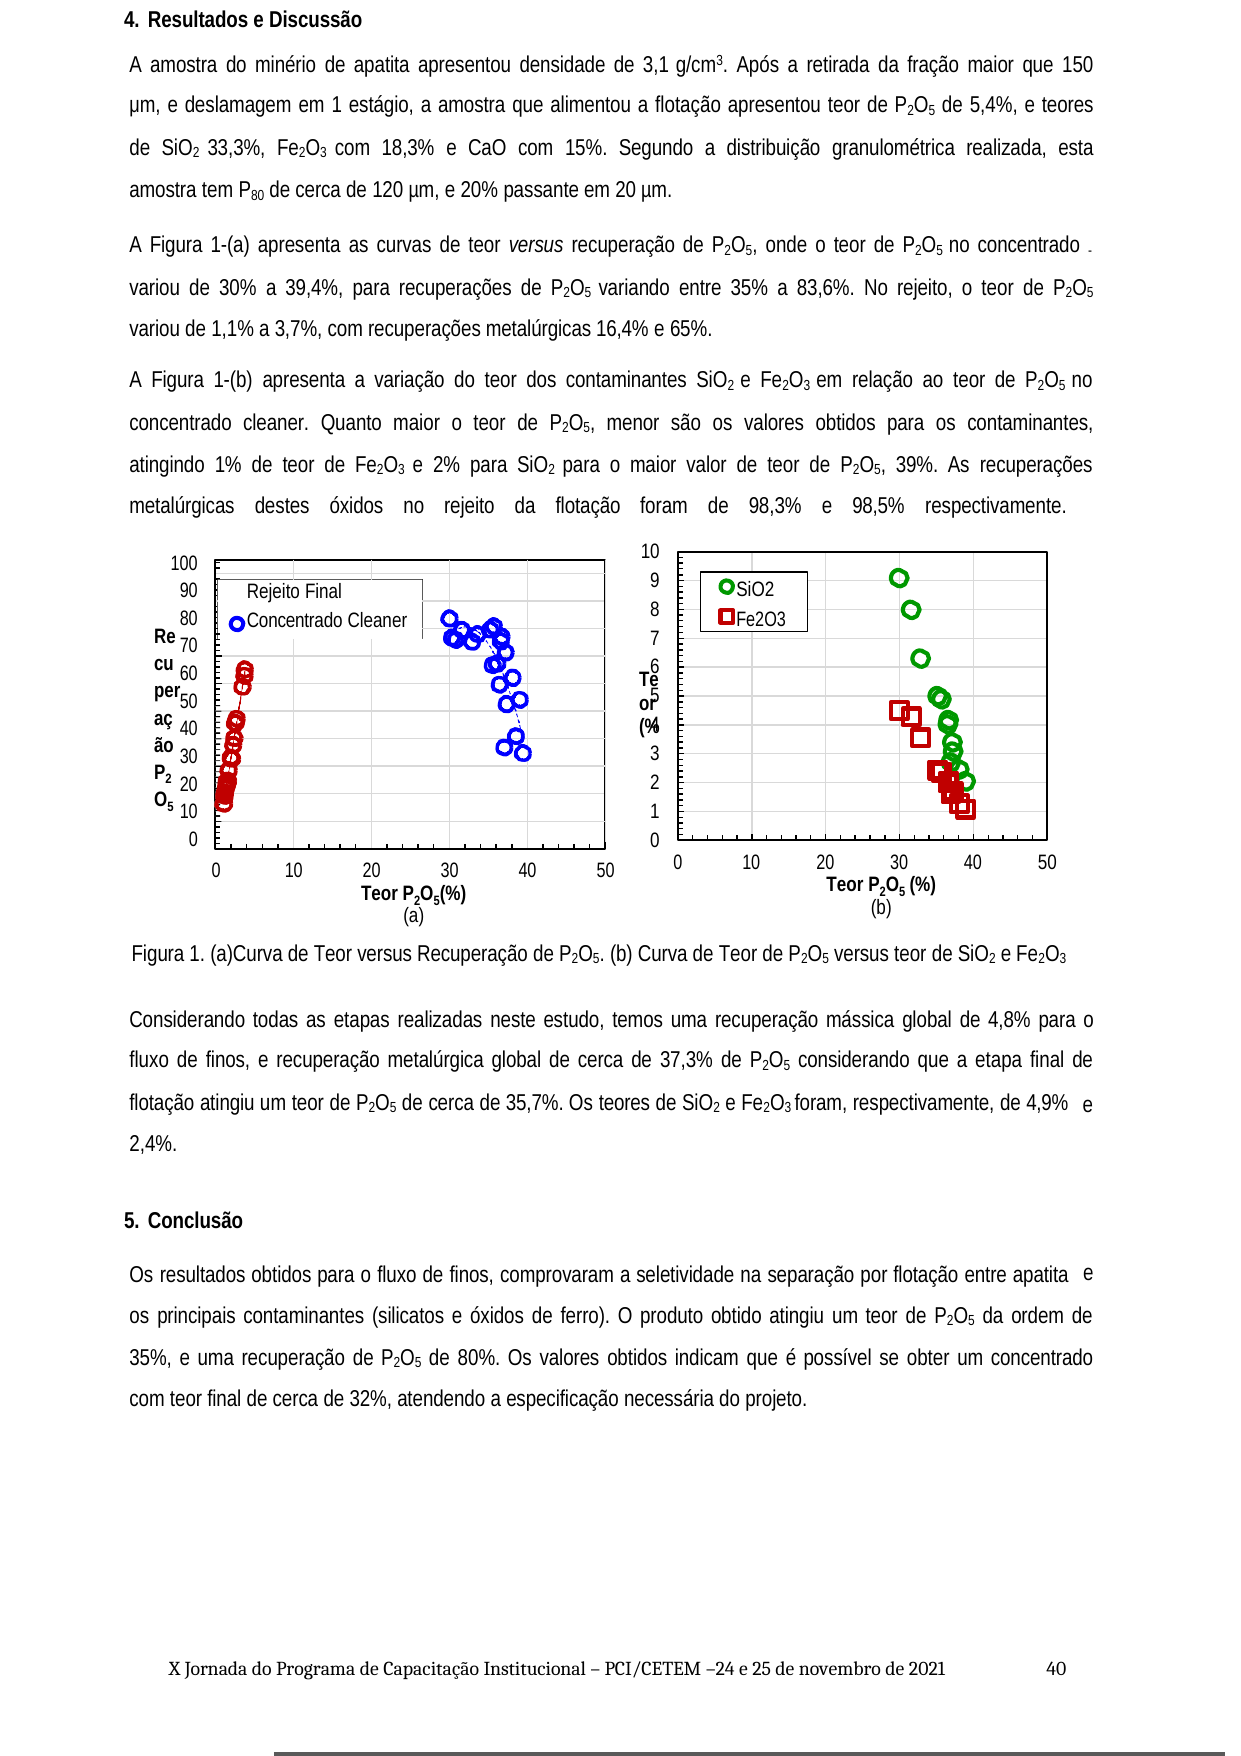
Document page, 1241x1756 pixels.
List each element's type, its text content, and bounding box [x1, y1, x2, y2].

text 5 [826, 683, 899, 695]
text 7 [753, 639, 825, 649]
text [900, 799, 949, 811]
text 6 [974, 668, 1046, 678]
text [1048, 770, 1111, 794]
text [935, 770, 944, 776]
text 3 [650, 741, 677, 765]
text 4 [662, 712, 677, 736]
text [976, 799, 1046, 811]
text 4 [956, 712, 973, 724]
text 100 [129, 551, 197, 574]
text [129, 716, 152, 740]
text 6 [826, 654, 899, 666]
text 5 [679, 683, 751, 695]
text [808, 581, 825, 592]
text [962, 741, 973, 753]
text [974, 812, 1046, 823]
text 20 [181, 771, 197, 795]
text 1 [650, 799, 677, 823]
text 4 [679, 712, 751, 724]
text 40 [181, 716, 197, 740]
text [826, 770, 899, 782]
list Conclusão [124, 1207, 1111, 1234]
text 4 [753, 712, 825, 724]
text [900, 812, 973, 823]
text [826, 597, 899, 609]
text 7 [826, 639, 899, 649]
text [679, 812, 751, 823]
text 60 [181, 661, 197, 685]
text [679, 597, 700, 609]
text [900, 754, 943, 765]
text 4 [974, 726, 1046, 736]
text Figura 1. (a)Curva de Teor versus Recuperação de P2O5. (b) Curva de Teor de P2O5 versus teor de SiO2 e Fe2O3 [129, 940, 1111, 969]
text 7 [753, 626, 825, 638]
text 2 [650, 770, 677, 794]
text 4 [679, 726, 751, 736]
text [826, 783, 899, 794]
text [679, 783, 751, 794]
text A amostra do minério de apatita apresentou densidade de 3,1 g/cm3. Após a retirada da fração maior que 150 μm, e deslamagem em 1 estágio, a amostra que alimentou a flotação apresentou teor de P2O5 de 5,4%, e teores de SiO2 33,3%, Fe2O3 com 18,3% e CaO com 15%. Segundo a distribuição granulométrica realizada, esta amostra tem P80 de cerca de 120 µm, e 20% passante em 20 µm. [129, 51, 1094, 205]
text [753, 754, 825, 765]
text [808, 610, 825, 621]
text Considerando todas as etapas realizadas neste estudo, temos uma recuperação mássica global de 4,8% para o fluxo de finos, e recuperação metalúrgica global de cerca de 37,3% de P2O5 considerando que a etapa final de flotação atingiu um teor de P2O5 de cerca de 35,7%. Os teores de SiO2 e Fe2O3 foram, respectivamente, de 4,9% e 2,4%. [129, 1006, 1094, 1157]
text 4 [956, 726, 973, 736]
text [1048, 799, 1111, 823]
text 4 [944, 719, 953, 724]
text 80 [129, 606, 197, 815]
text [900, 741, 943, 753]
text 5 [753, 683, 825, 695]
text (b) [824, 896, 938, 918]
text 5 [753, 697, 825, 707]
text 5 [1048, 683, 1111, 707]
text A Figura 1-(a) apresenta as curvas de teor versus recuperação de P2O5, onde o teor de P2O5 no concentrado - variou de 30% a 39,4%, para recuperações de P2O5 variando entre 35% a 83,6%. No rejeito, o teor de P2O5 variou de 1,1% a 3,7%, com recuperações metalúrgicas 16,4% e 65%. [129, 231, 1094, 341]
text [974, 770, 1046, 782]
text Teor (%) [639, 668, 662, 741]
text [129, 771, 152, 795]
text [903, 568, 973, 580]
text 6 [753, 654, 825, 666]
text [679, 754, 751, 765]
text 6 [929, 654, 973, 666]
text [1048, 741, 1111, 765]
text [974, 597, 1046, 609]
text 7 [679, 639, 751, 649]
text 10 [641, 539, 1111, 563]
text [906, 610, 916, 615]
text 0 10 20 30 40 50 [211, 861, 615, 882]
text 4 [905, 712, 918, 723]
text 6 [753, 668, 825, 678]
text [808, 597, 825, 609]
text [129, 689, 152, 713]
text [826, 581, 899, 592]
text A Figura 1-(b) apresenta a variação do teor dos contaminantes SiO2 e Fe2O3 em relação ao teor de P2O5 no concentrado cleaner. Quanto maior o teor de P2O5, menor são os valores obtidos para os contaminantes, atingindo 1% de teor de Fe2O3 e 2% para SiO2 para o maior valor de teor de P2O5, 39%. As recuperações metalúrgicas destes óxidos no rejeito da flotação foram de 98,3% e 98,5% respectivamente. [129, 366, 1094, 518]
text 7 [679, 626, 751, 638]
text 4 [922, 712, 941, 724]
text Os resultados obtidos para o fluxo de finos, comprovaram a seletividade na separação por flotação entre apatita e os principais contaminantes (silicatos e óxidos de ferro). O produto obtido atingiu um teor de P2O5 da ordem de 35%, e uma recuperação de P2O5 de 80%. Os valores obtidos indicam que é possível se obter um concentrado com teor final de cerca de 32%, atendendo a especificação necessária do projeto. [129, 1259, 1094, 1412]
text [900, 597, 973, 609]
list Resultados e Discussão [124, 6, 1111, 32]
text 4 [922, 726, 945, 736]
text 50 [181, 689, 197, 713]
text 4 [753, 726, 825, 736]
text [900, 581, 973, 592]
text [974, 568, 1046, 580]
text 7 [900, 626, 973, 638]
text [914, 610, 973, 621]
text 0 [129, 827, 197, 851]
text [753, 783, 825, 794]
text Teor P2O5 (%) [824, 874, 938, 896]
text 7 [974, 639, 1046, 649]
text 6 [900, 654, 912, 666]
text 4 [974, 712, 1046, 724]
text [679, 799, 751, 811]
text 5 [662, 683, 677, 707]
text [753, 741, 825, 753]
text [974, 741, 1046, 753]
text 4 [826, 712, 899, 724]
text 6 [974, 654, 1046, 666]
text [753, 799, 825, 811]
text [962, 754, 973, 765]
text 90 [129, 578, 197, 602]
text [679, 568, 751, 580]
text 7 [974, 626, 1046, 638]
text [826, 741, 899, 753]
text [1048, 597, 1111, 621]
text (a) [359, 905, 468, 927]
text 10 [129, 799, 197, 823]
text [959, 803, 966, 810]
text [679, 581, 700, 592]
text [679, 610, 700, 621]
text [1048, 568, 1111, 592]
text 70 [181, 633, 197, 657]
text [974, 581, 1046, 592]
text 0 10 20 30 40 50 [673, 853, 1111, 874]
text 4 [826, 726, 899, 736]
text 6 [1048, 654, 1111, 678]
text [826, 610, 899, 621]
text 30 [181, 744, 197, 768]
text [826, 812, 899, 823]
text [753, 812, 825, 823]
text [753, 568, 825, 580]
text 4 [1048, 712, 1111, 736]
text 7 [900, 639, 973, 649]
text Recuperação P2O5 (%) [154, 622, 181, 815]
text 5 [974, 697, 1046, 707]
text [129, 744, 152, 768]
text [753, 770, 825, 782]
text 5 [679, 697, 751, 707]
text 6 [826, 668, 899, 678]
text [974, 610, 1046, 621]
text [974, 783, 1046, 794]
text [900, 770, 931, 782]
text [900, 612, 911, 621]
text 6 [915, 654, 926, 664]
text 5 [826, 697, 899, 707]
text 5 [900, 683, 973, 695]
text [826, 754, 899, 765]
text 5 [900, 697, 933, 707]
text [900, 783, 941, 794]
text [129, 633, 152, 657]
text 0 [650, 827, 1111, 851]
text 5 [950, 697, 973, 707]
text 6 [679, 654, 751, 666]
text 8 [650, 597, 677, 621]
text 6 [679, 668, 751, 678]
text [960, 777, 971, 782]
text 7 [650, 626, 677, 649]
text [974, 754, 1046, 765]
text [129, 661, 152, 685]
text Teor P2O5(%) [359, 882, 468, 905]
text [826, 799, 899, 811]
text 4 [900, 726, 910, 736]
text [679, 741, 751, 753]
text 5 [974, 683, 1046, 695]
text 6 [900, 668, 973, 678]
text 7 [1048, 626, 1111, 649]
text 6 [650, 654, 677, 678]
text [679, 770, 751, 782]
text [826, 568, 894, 580]
text 9 [650, 568, 677, 592]
text 7 [826, 626, 899, 638]
text 4 [914, 732, 927, 736]
